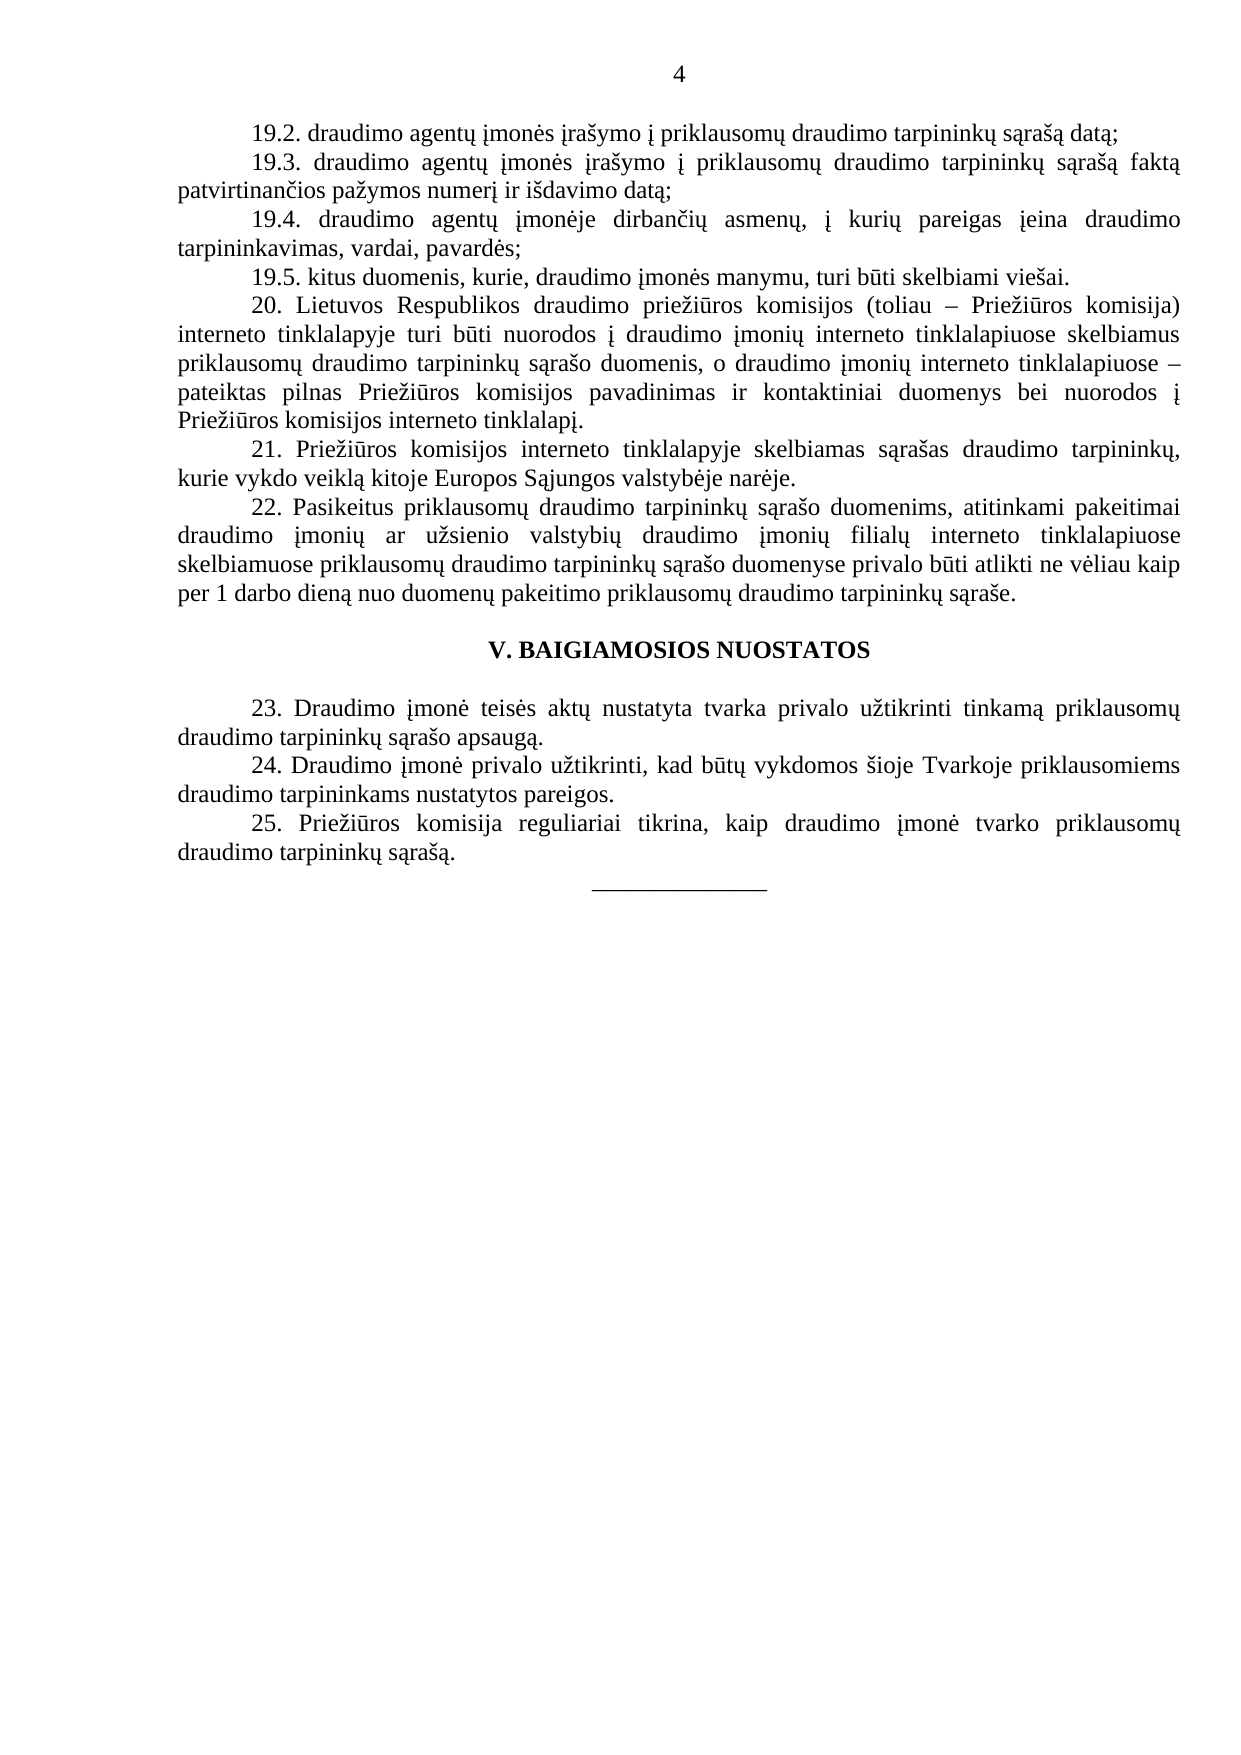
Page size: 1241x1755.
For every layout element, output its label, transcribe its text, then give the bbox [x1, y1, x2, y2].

text 19.4. draudimo agentų įmonėje dirbančių asmenų, į kurių pareigas įeina draudimo tarpininkavimas, vardai, pavardės; [177, 204, 1181, 262]
text 20. Lietuvos Respublikos draudimo priežiūros komisijos (toliau – Priežiūros komisija) interneto tinklalapyje turi būti nuorodos į draudimo įmonių interneto tinklalapiuose skelbiamus priklausomų draudimo tarpininkų sąrašo duomenis, o draudimo įmonių interneto tinklalapiuose – pateiktas pilnas Priežiūros komisijos pavadinimas ir kontaktiniai duomenys bei nuorodos į Priežiūros komisijos interneto tinklalapį. [177, 291, 1181, 434]
text V. BAIGIAMOSIOS NUOSTATOS [177, 636, 1181, 664]
text ______________ [177, 866, 1181, 894]
text 19.2. draudimo agentų įmonės įrašymo į priklausomų draudimo tarpininkų sąrašą datą; [177, 118, 1181, 147]
text 25. Priežiūros komisija reguliariai tikrina, kaip draudimo įmonė tvarko priklausomų draudimo tarpininkų sąrašą. [177, 808, 1181, 866]
text 21. Priežiūros komisijos interneto tinklalapyje skelbiamas sąrašas draudimo tarpininkų, kurie vykdo veiklą kitoje Europos Sąjungos valstybėje narėje. [177, 434, 1181, 492]
text 19.3. draudimo agentų įmonės įrašymo į priklausomų draudimo tarpininkų sąrašą faktą patvirtinančios pažymos numerį ir išdavimo datą; [177, 147, 1181, 204]
text 22. Pasikeitus priklausomų draudimo tarpininkų sąrašo duomenims, atitinkami pakeitimai draudimo įmonių ar užsienio valstybių draudimo įmonių filialų interneto tinklalapiuose skelbiamuose priklausomų draudimo tarpininkų sąrašo duomenyse privalo būti atlikti ne vėliau kaip per 1 darbo dieną nuo duomenų pakeitimo priklausomų draudimo tarpininkų sąraše. [177, 492, 1181, 607]
text 23. Draudimo įmonė teisės aktų nustatyta tvarka privalo užtikrinti tinkamą priklausomų draudimo tarpininkų sąrašo apsaugą. [177, 693, 1181, 751]
text 19.5. kitus duomenis, kurie, draudimo įmonės manymu, turi būti skelbiami viešai. [177, 262, 1181, 291]
text 24. Draudimo įmonė privalo užtikrinti, kad būtų vykdomos šioje Tvarkoje priklausomiems draudimo tarpininkams nustatytos pareigos. [177, 751, 1181, 808]
